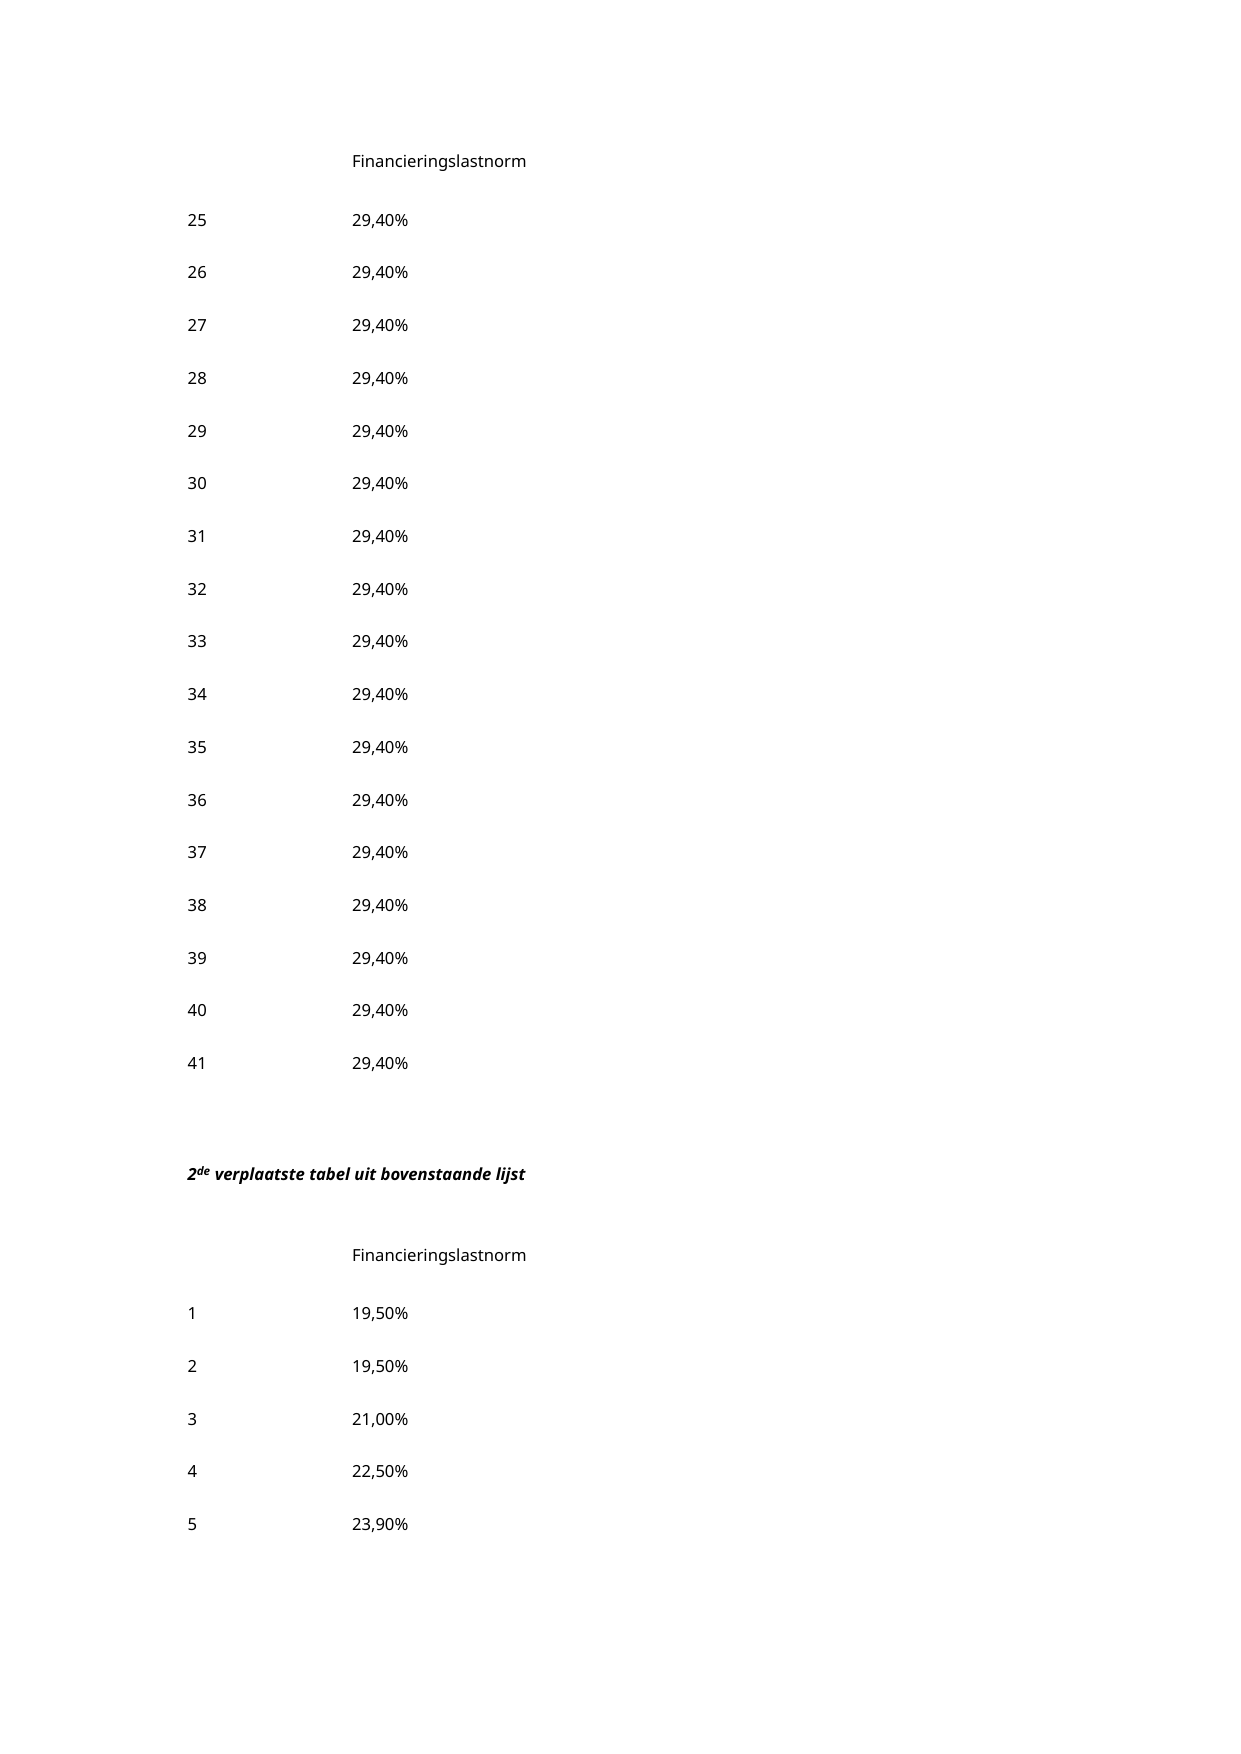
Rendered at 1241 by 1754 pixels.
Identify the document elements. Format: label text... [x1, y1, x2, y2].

table_cell 28 [188, 367, 352, 419]
table_cell 29 [188, 419, 352, 472]
table_cell 23,90% [352, 1513, 1053, 1566]
table_cell 29,40% [352, 683, 1053, 736]
table_cell 29,40% [352, 946, 1053, 999]
table_cell 3 [188, 1408, 352, 1460]
table_cell 22,50% [352, 1460, 1053, 1513]
table_cell 30 [188, 472, 352, 525]
table_cell 29,40% [352, 788, 1053, 841]
table_cell 29,40% [352, 578, 1053, 630]
table_cell 41 [188, 1052, 352, 1104]
table_cell 36 [188, 788, 352, 841]
table_cell 4 [188, 1460, 352, 1513]
table_cell 21,00% [352, 1408, 1053, 1460]
table_cell 25 [188, 209, 352, 261]
table_cell 29,40% [352, 261, 1053, 314]
table_cell 1 [188, 1302, 352, 1355]
table_cell 5 [188, 1513, 352, 1566]
table_cell 26 [188, 261, 352, 314]
table_cell 29,40% [352, 314, 1053, 367]
table_cell 29,40% [352, 736, 1053, 788]
table_cell 39 [188, 946, 352, 999]
table_cell 33 [188, 630, 352, 683]
table_cell 31 [188, 525, 352, 577]
table_header Financieringslastnorm [352, 1244, 1053, 1302]
table_cell 19,50% [352, 1302, 1053, 1355]
table_cell 34 [188, 683, 352, 736]
table_header Financieringslastnorm [352, 150, 1053, 208]
table_cell 35 [188, 736, 352, 788]
table_cell 29,40% [352, 419, 1053, 472]
table_cell 37 [188, 841, 352, 894]
table_header [188, 150, 352, 208]
table_cell 29,40% [352, 472, 1053, 525]
table_cell 29,40% [352, 525, 1053, 577]
table_cell 29,40% [352, 367, 1053, 419]
table_cell 32 [188, 578, 352, 630]
text 2de verplaatste tabel uit bovenstaande lijst [187, 1163, 1053, 1186]
table_cell 29,40% [352, 999, 1053, 1052]
table_cell 29,40% [352, 1052, 1053, 1104]
table_cell 40 [188, 999, 352, 1052]
table_cell 29,40% [352, 894, 1053, 946]
table_cell 38 [188, 894, 352, 946]
table_cell 29,40% [352, 630, 1053, 683]
table_cell 2 [188, 1355, 352, 1407]
table_cell 29,40% [352, 841, 1053, 894]
table_cell 19,50% [352, 1355, 1053, 1407]
table_cell 29,40% [352, 209, 1053, 261]
table_header [188, 1244, 352, 1302]
table_cell 27 [188, 314, 352, 367]
